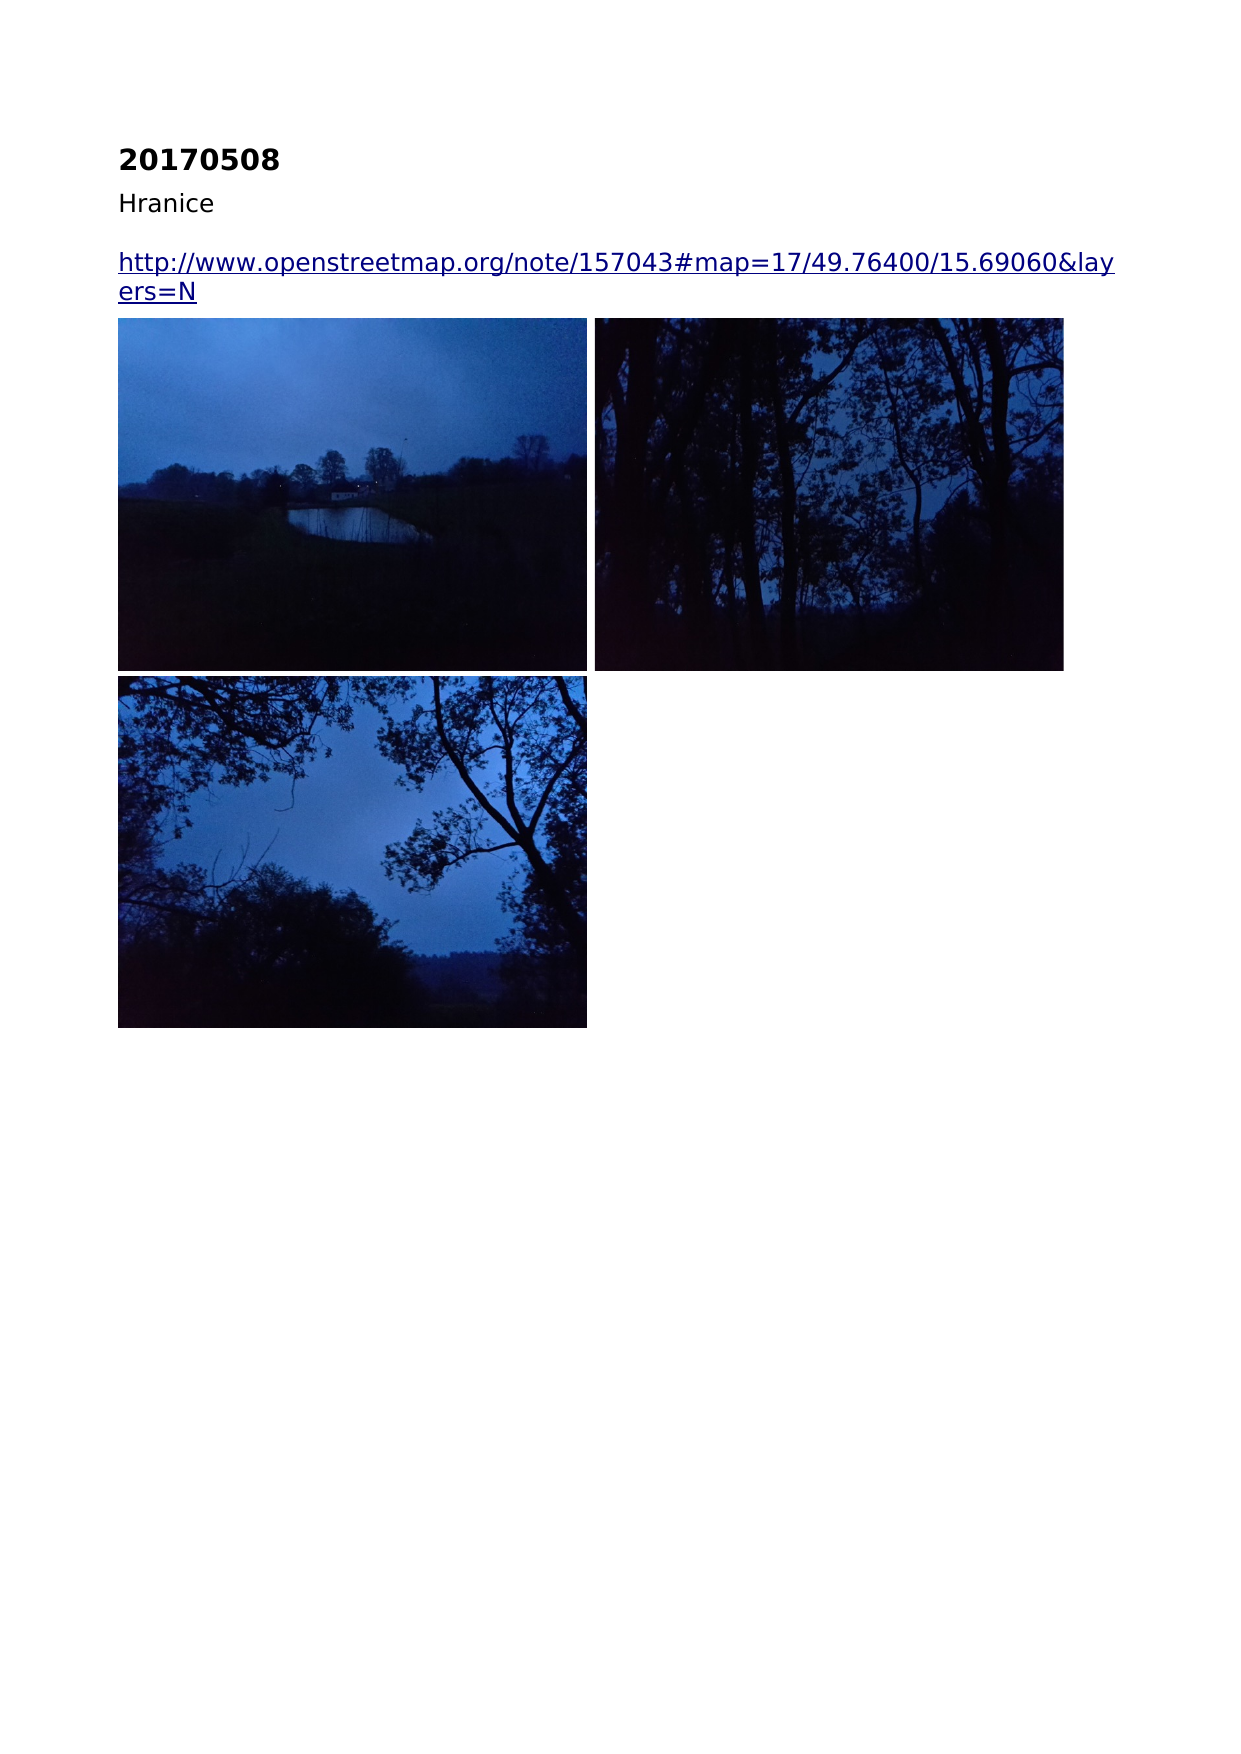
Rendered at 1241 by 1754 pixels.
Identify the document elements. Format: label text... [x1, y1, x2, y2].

picture [118, 318, 587, 671]
picture [594, 318, 1064, 671]
picture [118, 676, 587, 1028]
text Hranice http://www.openstreetmap.org/note/157043#map=17/49.76400/15.69060&layers=N [118, 189, 1122, 306]
subtitle 20170508 [118, 143, 1122, 177]
